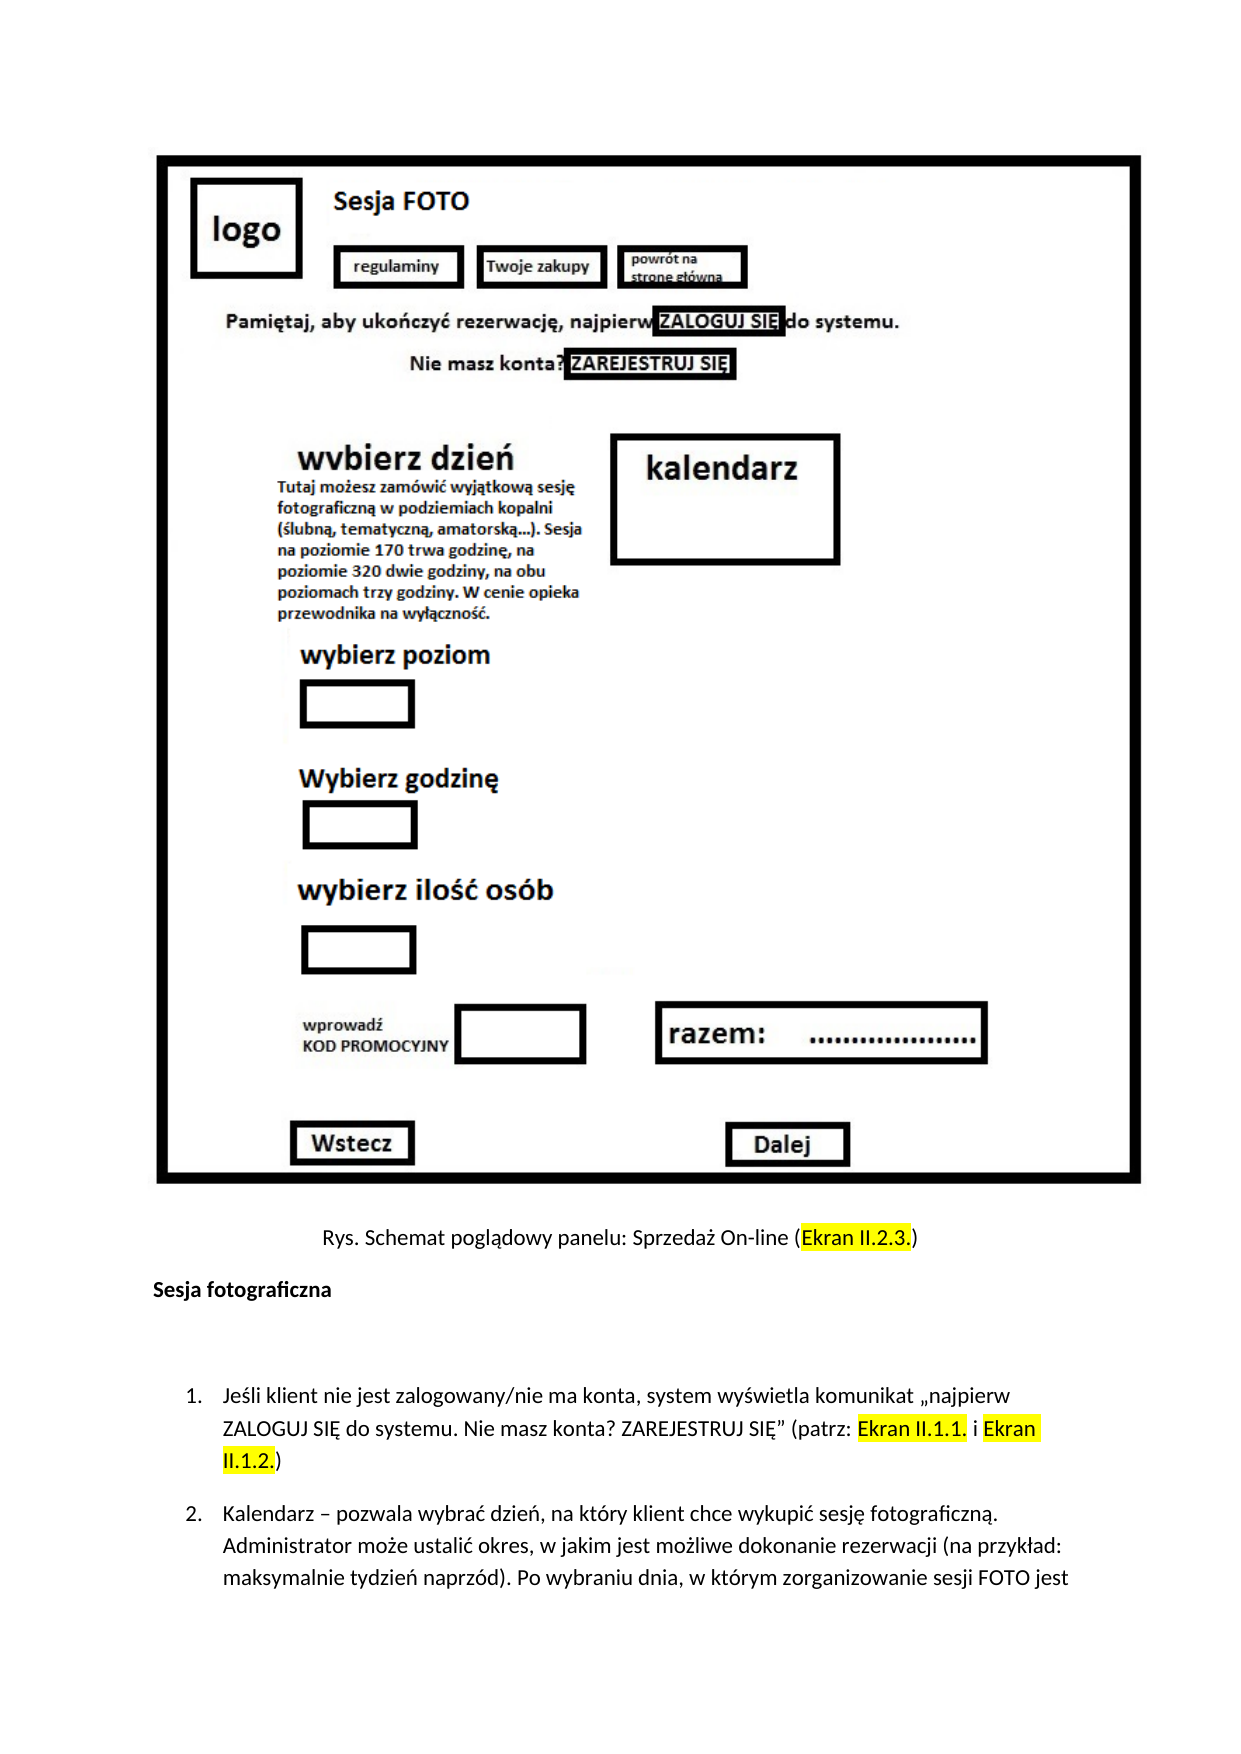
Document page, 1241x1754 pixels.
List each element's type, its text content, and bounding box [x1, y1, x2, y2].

list Kalendarz – pozwala wybrać dzień, na który klient chce wykupić sesję fotograficzną. Administrator może ustalić okres, w jakim jest możliwe dokonanie rezerwacji (na przykład: maksymalnie tydzień naprzód). Po wybraniu dnia, w którym zorganizowanie sesji FOTO jest [185, 1499, 1093, 1591]
list Jeśli klient nie jest zalogowany/nie ma konta, system wyświetla komunikat „najpierw ZALOGUJ SIĘ do systemu. Nie masz konta? ZAREJESTRUJ SIĘ” (patrz: Ekran II.1.1. i Ekran II.1.2.) [185, 1382, 1093, 1474]
text Rys. Schemat poglądowy panelu: Sprzedaż On-line (Ekran II.2.3.) [148, 1223, 1093, 1251]
list Sesja fotograficzna [148, 1276, 1093, 1304]
